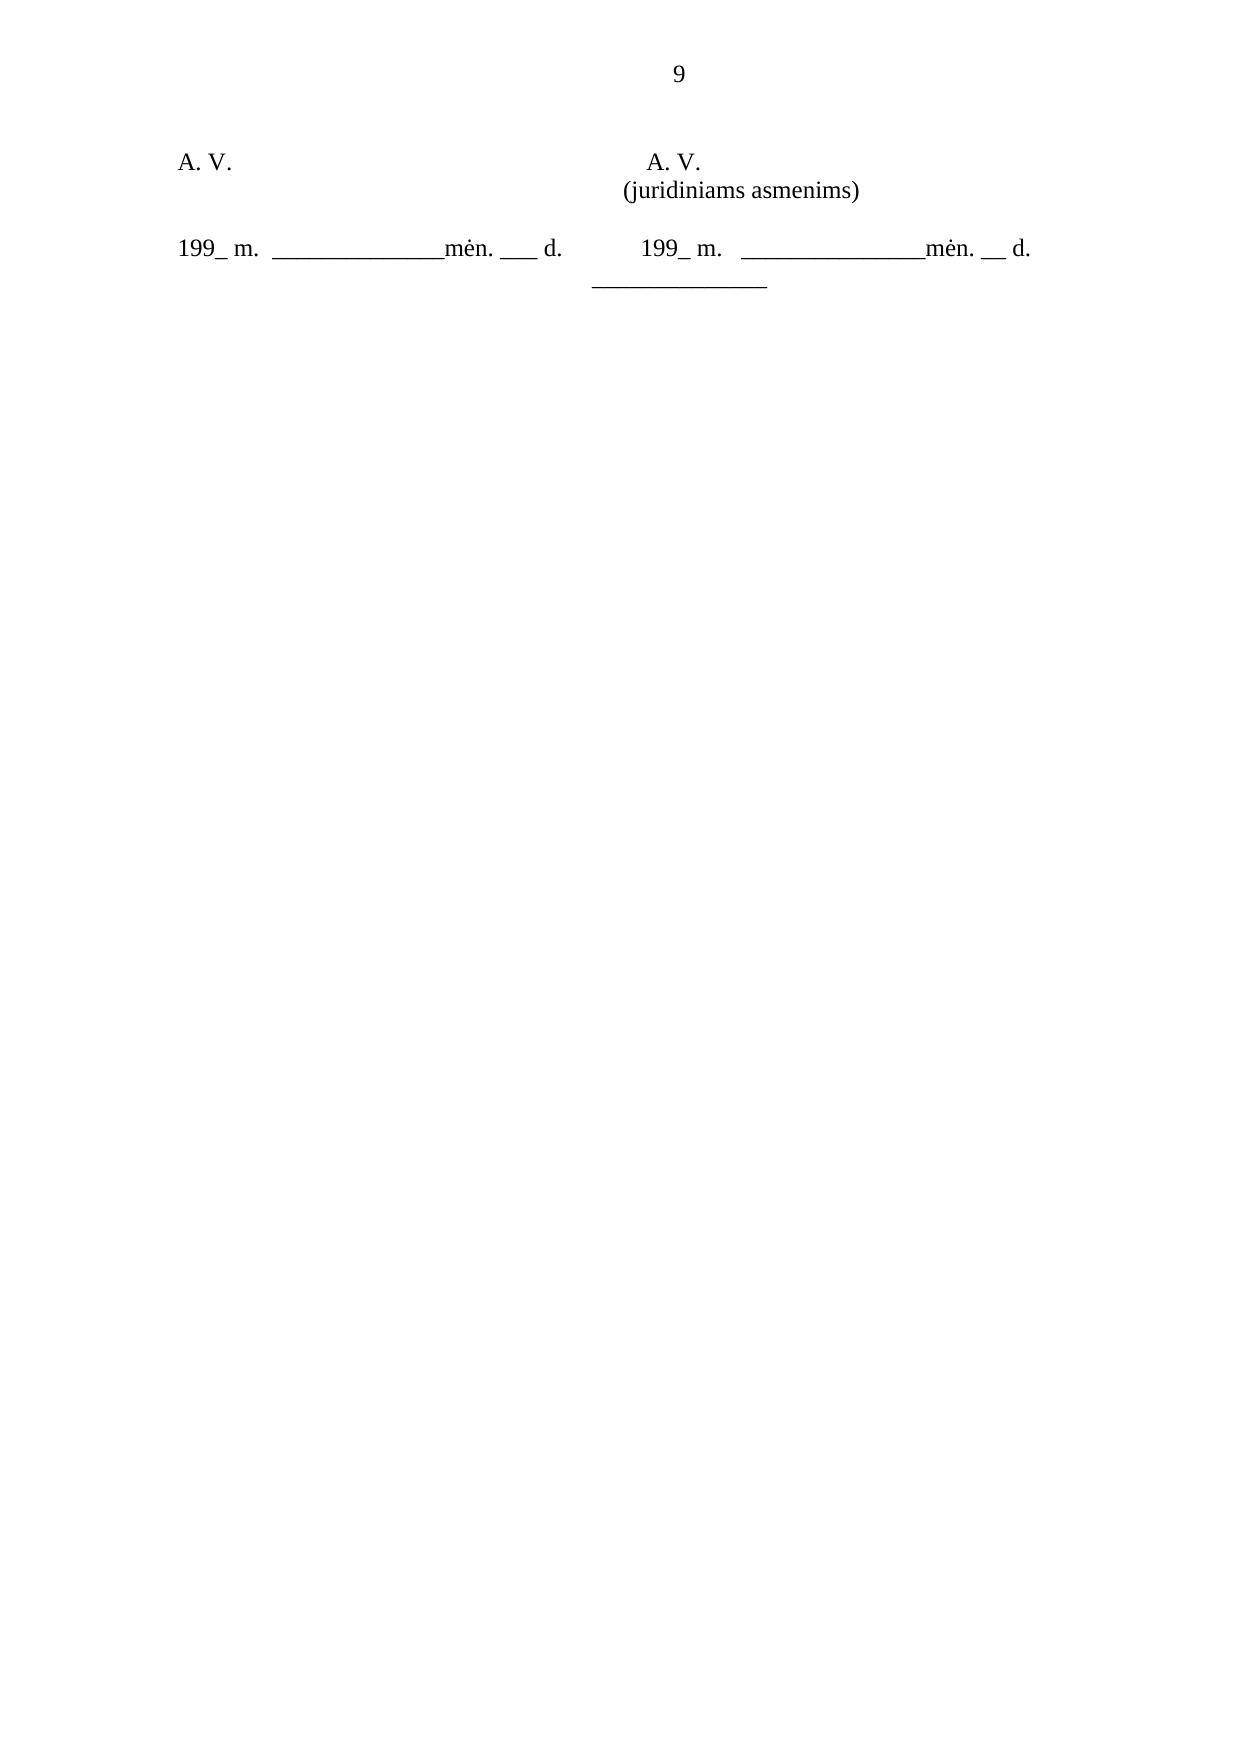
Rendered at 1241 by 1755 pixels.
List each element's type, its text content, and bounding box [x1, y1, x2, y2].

text A. V. A. V. [177, 147, 1181, 176]
text 199_ m. mėn. ___ d. 199_ m. mėn. __ d. [177, 233, 1181, 262]
text (juridiniams asmenims) [177, 176, 1181, 204]
text ______________ [177, 262, 1181, 291]
